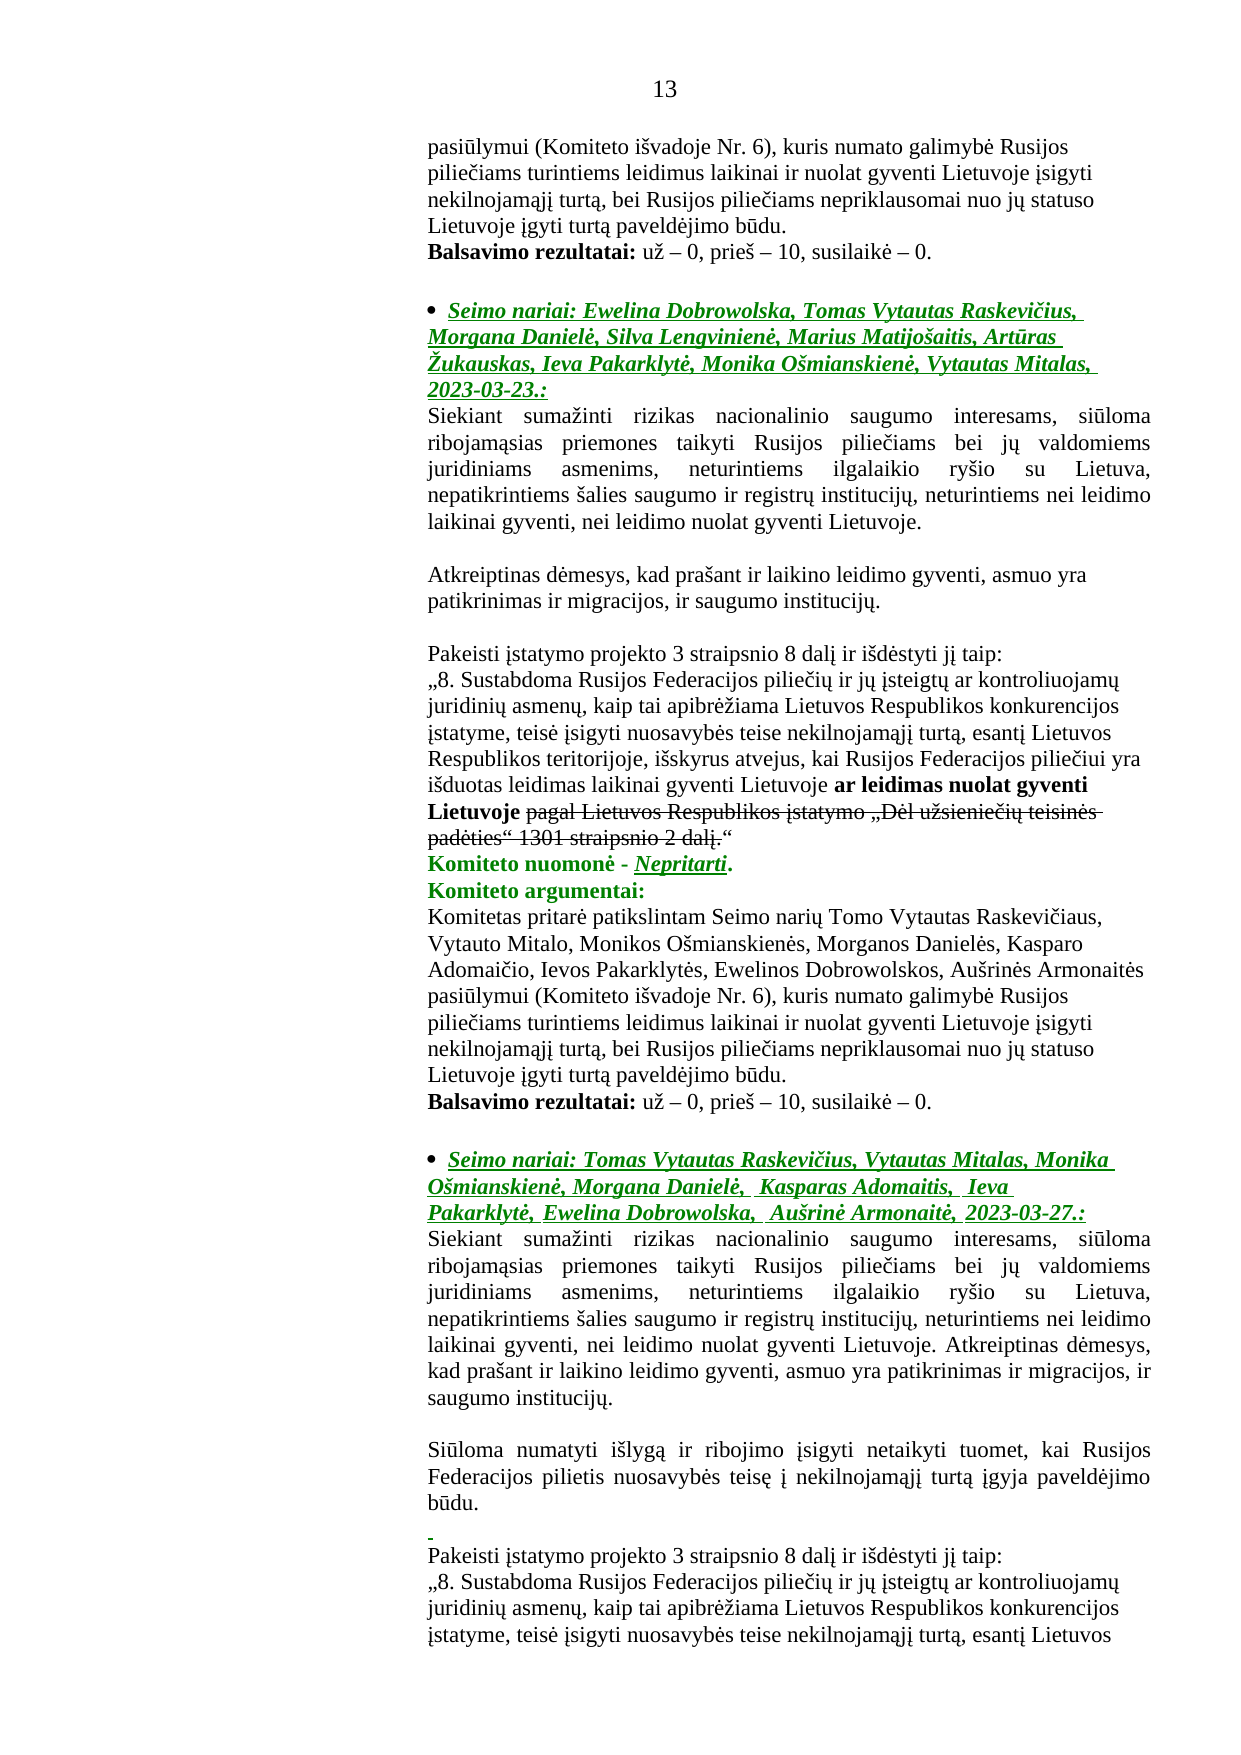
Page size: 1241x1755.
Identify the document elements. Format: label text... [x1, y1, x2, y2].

text  Seimo nariai: Tomas Vytautas Raskevičius, Vytautas Mitalas, Monika Ošmianskienė, Morgana Danielė, Kasparas Adomaitis, Ieva Pakarklytė, Ewelina Dobrowolska, Aušrinė Armonaitė, 2023-03-27.: [427, 1146, 1152, 1226]
text pasiūlymui (Komiteto išvadoje Nr. 6), kuris numato galimybė Rusijos piliečiams turintiems leidimus laikinai ir nuolat gyventi Lietuvoje įsigyti nekilnojamąjį turtą, bei Rusijos piliečiams nepriklausomai nuo jų statuso Lietuvoje įgyti turtą paveldėjimo būdu. [427, 133, 1152, 238]
text Siekiant sumažinti rizikas nacionalinio saugumo interesams, siūloma ribojamąsias priemones taikyti Rusijos piliečiams bei jų valdomiems juridiniams asmenims, neturintiems ilgalaikio ryšio su Lietuva, nepatikrintiems šalies saugumo ir registrų institucijų, neturintiems nei leidimo laikinai gyventi, nei leidimo nuolat gyventi Lietuvoje. Atkreiptinas dėmesys, kad prašant ir laikino leidimo gyventi, asmuo yra patikrinimas ir migracijos, ir saugumo institucijų. [427, 1226, 1152, 1410]
text Balsavimo rezultatai: už – 0, prieš – 10, susilaikė – 0. [427, 1088, 1152, 1114]
text Siekiant sumažinti rizikas nacionalinio saugumo interesams, siūloma ribojamąsias priemones taikyti Rusijos piliečiams bei jų valdomiems juridiniams asmenims, neturintiems ilgalaikio ryšio su Lietuva, nepatikrintiems šalies saugumo ir registrų institucijų, neturintiems nei leidimo laikinai gyventi, nei leidimo nuolat gyventi Lietuvoje. [427, 402, 1152, 534]
text „8. Sustabdoma Rusijos Federacijos piliečių ir jų įsteigtų ar kontroliuojamų juridinių asmenų, kaip tai apibrėžiama Lietuvos Respublikos konkurencijos įstatyme, teisė įsigyti nuosavybės teise nekilnojamąjį turtą, esantį Lietuvos [427, 1568, 1152, 1647]
text Pakeisti įstatymo projekto 3 straipsnio 8 dalį ir išdėstyti jį taip: [427, 640, 1152, 666]
text Balsavimo rezultatai: už – 0, prieš – 10, susilaikė – 0. [427, 238, 1152, 265]
text Atkreiptinas dėmesys, kad prašant ir laikino leidimo gyventi, asmuo yra patikrinimas ir migracijos, ir saugumo institucijų. [427, 561, 1152, 613]
text Pakeisti įstatymo projekto 3 straipsnio 8 dalį ir išdėstyti jį taip: [427, 1542, 1152, 1568]
text „8. Sustabdoma Rusijos Federacijos piliečių ir jų įsteigtų ar kontroliuojamų juridinių asmenų, kaip tai apibrėžiama Lietuvos Respublikos konkurencijos įstatyme, teisė įsigyti nuosavybės teise nekilnojamąjį turtą, esantį Lietuvos Respublikos teritorijoje, išskyrus atvejus, kai Rusijos Federacijos piliečiui yra išduotas leidimas laikinai gyventi Lietuvoje ar leidimas nuolat gyventi Lietuvoje pagal Lietuvos Respublikos įstatymo „Dėl užsieniečių teisinės padėties“ 1301 straipsnio 2 dalį.“ [427, 666, 1152, 851]
text Komiteto argumentai: [427, 877, 1152, 903]
text Siūloma numatyti išlygą ir ribojimo įsigyti netaikyti tuomet, kai Rusijos Federacijos pilietis nuosavybės teisę į nekilnojamąjį turtą įgyja paveldėjimo būdu. [427, 1436, 1152, 1515]
text  Seimo nariai: Ewelina Dobrowolska, Tomas Vytautas Raskevičius, Morgana Danielė, Silva Lengvinienė, Marius Matijošaitis, Artūras Žukauskas, Ieva Pakarklytė, Monika Ošmianskienė, Vytautas Mitalas, 2023-03-23.: [427, 297, 1152, 402]
text Komiteto nuomonė - Nepritarti. [427, 851, 1152, 877]
text Komitetas pritarė patikslintam Seimo narių Tomo Vytautas Raskevičiaus, Vytauto Mitalo, Monikos Ošmianskienės, Morganos Danielės, Kasparo Adomaičio, Ievos Pakarklytės, Ewelinos Dobrowolskos, Aušrinės Armonaitės pasiūlymui (Komiteto išvadoje Nr. 6), kuris numato galimybė Rusijos piliečiams turintiems leidimus laikinai ir nuolat gyventi Lietuvoje įsigyti nekilnojamąjį turtą, bei Rusijos piliečiams nepriklausomai nuo jų statuso Lietuvoje įgyti turtą paveldėjimo būdu. [427, 903, 1152, 1088]
